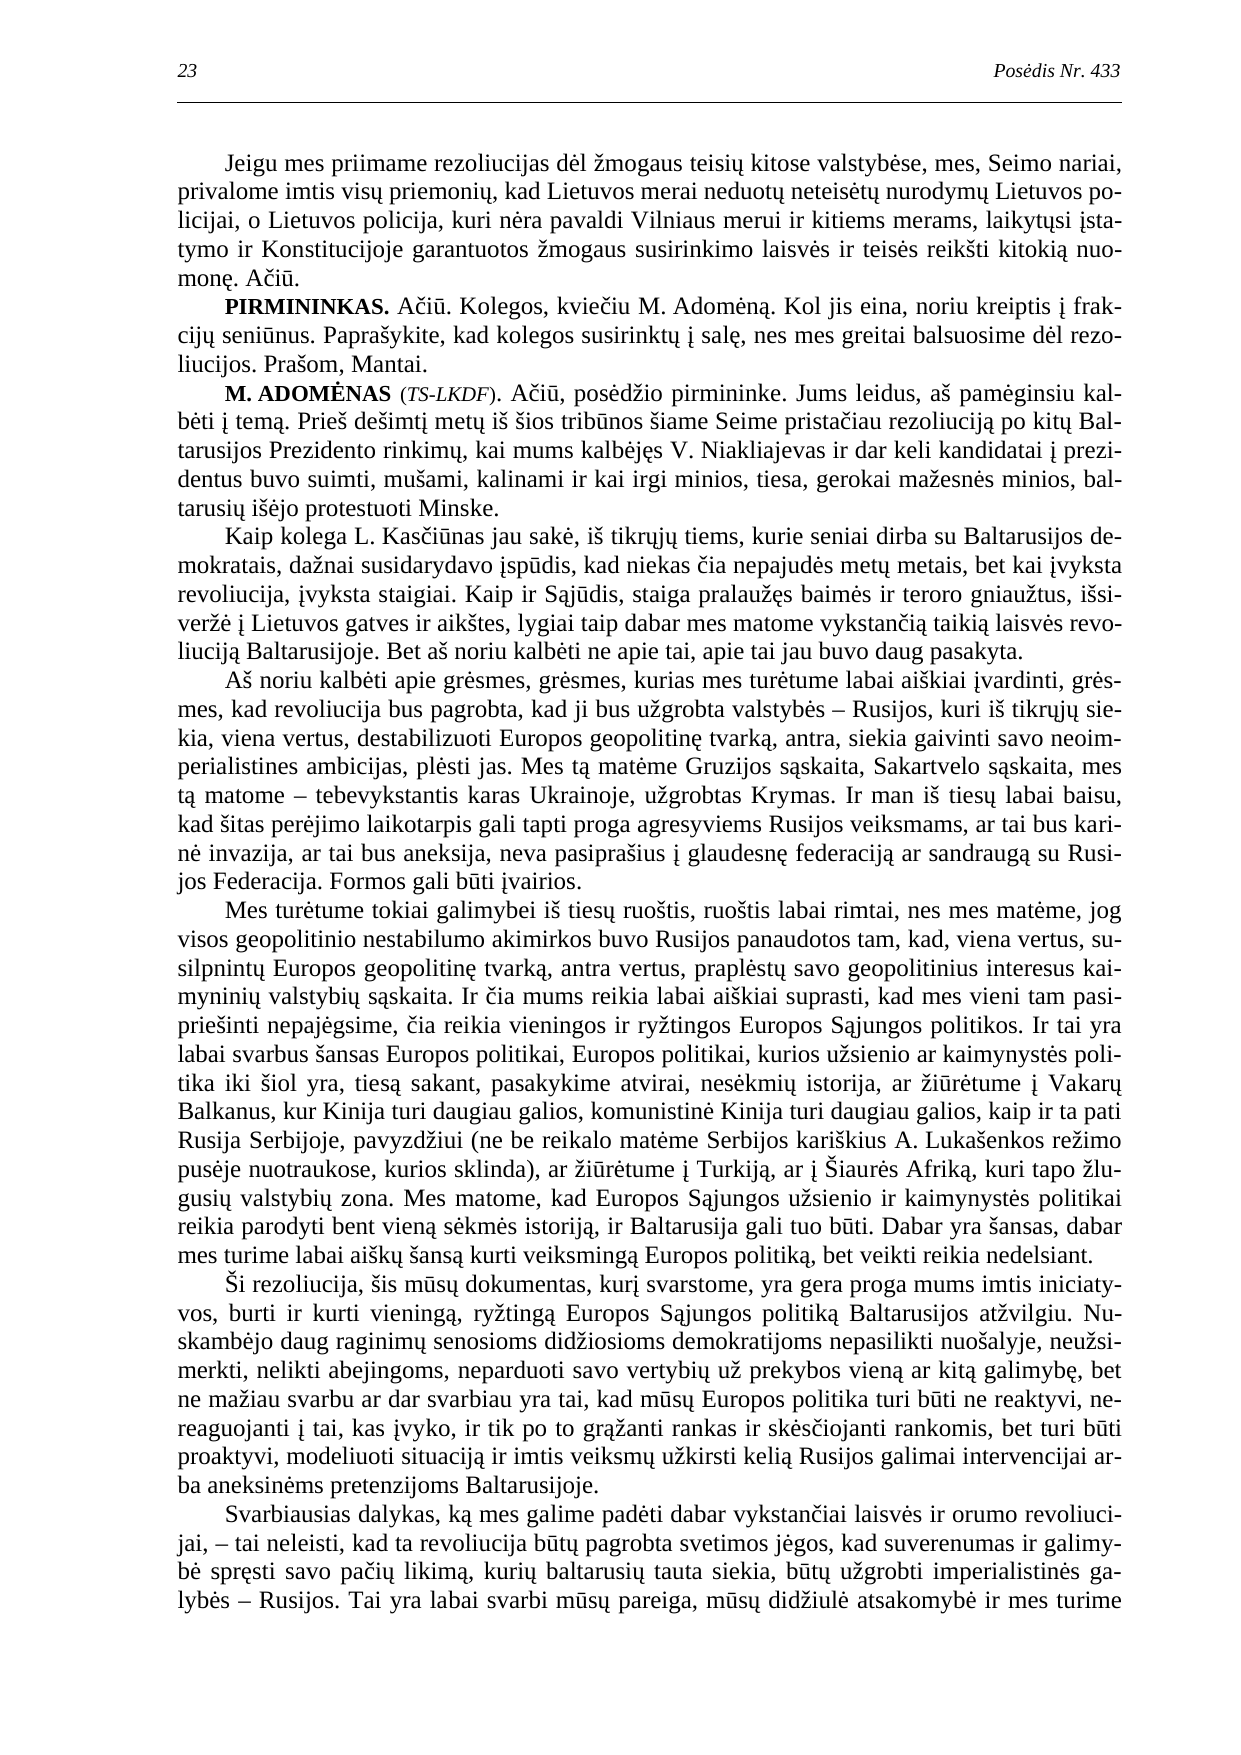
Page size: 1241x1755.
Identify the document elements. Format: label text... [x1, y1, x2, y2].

text Svar­biau­sias da­ly­kas, ką mes ga­li­me pa­dė­ti da­bar vyks­tan­čiai lais­vės ir oru­mo re­vo­liu­ci­jai, – tai ne­leis­ti, kad ta re­vo­liu­ci­ja bū­tų pa­grob­ta sve­ti­mos jė­gos, kad su­ve­re­nu­mas ir ga­li­my­bė spręs­ti sa­vo pa­čių li­ki­mą, ku­rių bal­ta­ru­sių tau­ta sie­kia, bū­tų už­grob­ti im­pe­ria­lis­ti­nės ga­lybės – Ru­si­jos. Tai yra la­bai svar­bi mū­sų pa­rei­ga, mū­sų di­džiu­lė at­sa­ko­my­bė ir mes tu­ri­me [177, 1499, 1122, 1614]
text M. ADOMĖNAS (TS-LKDF). Ačiū, po­sė­džio pir­mi­nin­ke. Jums lei­dus, aš pa­mė­gin­siu kal­bė­ti į te­mą. Prieš de­šim­tį me­tų iš šios tri­bū­nos šia­me Sei­me pri­sta­čiau re­zo­liu­ci­ją po ki­tų Bal­ta­ru­si­jos Pre­zi­den­to rin­ki­mų, kai mums kal­bė­jęs V. Niak­lia­je­vas ir dar ke­li kan­di­da­tai į pre­zi­den­tus bu­vo su­im­ti, mu­ša­mi, ka­li­na­mi ir kai ir­gi mi­nios, tie­sa, ge­ro­kai ma­žes­nės mi­nios, bal­ta­ru­sių iš­ėjo pro­tes­tuo­ti Mins­ke. [177, 378, 1122, 521]
text Aš no­riu kal­bė­ti apie grės­mes, grės­mes, ku­rias mes tu­rė­tu­me la­bai aiš­kiai įvar­din­ti, grės­mes, kad re­vo­liu­ci­ja bus pa­grob­ta, kad ji bus už­grob­ta vals­ty­bės – Ru­si­jos, ku­ri iš tik­rų­jų sie­kia, vie­na ver­tus, de­sta­bilizuoti Eu­ro­pos ge­o­po­li­ti­nę tvar­ką, an­tra, sie­kia gai­vin­ti sa­vo ne­oim­pe­ria­lis­ti­nes am­bi­ci­jas, plės­ti jas. Mes tą ma­tė­me Gru­zi­jos są­skai­ta, Sa­kart­ve­lo są­skai­ta, mes tą ma­to­me – te­be­vyks­tan­tis ka­ras Uk­rai­no­je, už­grob­tas Kry­mas. Ir man iš tie­sų la­bai bai­su, kad ši­tas per­ėji­mo lai­ko­tar­pis ga­li tap­ti pro­ga ag­re­sy­viems Ru­si­jos veiks­mams, ar tai bus ka­ri­nė in­va­zi­ja, ar tai bus anek­si­ja, ne­va pa­si­pra­šius į glau­des­nę fe­de­ra­ci­ją ar san­drau­gą su Ru­si­jos Fe­de­ra­ci­ja. For­mos ga­li bū­ti įvai­rios. [177, 665, 1122, 895]
text Kaip ko­le­ga L. Kas­čiū­nas jau sa­kė, iš tik­rų­jų tiems, ku­rie se­niai dir­ba su Bal­ta­ru­si­jos de­mok­ra­tais, daž­nai su­si­da­ry­da­vo įspū­dis, kad nie­kas čia ne­pa­ju­dės me­tų me­tais, bet kai įvyks­ta re­vo­liu­ci­ja, įvyks­ta stai­giai. Kaip ir Są­jū­dis, stai­ga pra­lau­žęs bai­mės ir te­ro­ro gniauž­tus, iš­si­ver­žė į Lie­tu­vos gat­ves ir aikš­tes, ly­giai taip da­bar mes ma­to­me vyks­tan­čią tai­kią lais­vės re­vo­liu­ci­ją Bal­ta­ru­si­jo­je. Bet aš no­riu kal­bė­ti ne apie tai, apie tai jau bu­vo daug pa­sa­ky­ta. [177, 521, 1122, 665]
text Ši re­zo­liu­ci­ja, šis mū­sų do­ku­men­tas, ku­rį svars­to­me, yra ge­ra pro­ga mums im­tis ini­cia­ty­vos, bur­ti ir kur­ti vie­nin­gą, ryž­tin­gą Eu­ro­pos Są­jun­gos po­li­ti­ką Bal­ta­ru­si­jos at­žvil­giu. Nu­skam­bė­jo daug ra­gi­ni­mų se­no­sioms di­džio­sioms de­mo­kra­tijoms ne­pa­si­lik­ti nuo­ša­ly­je, ne­už­si­merk­ti, ne­lik­ti abe­jin­goms, ne­par­duo­ti sa­vo ver­ty­bių už pre­ky­bos vie­ną ar ki­tą ga­li­my­bę, bet ne ma­žiau svar­bu ar dar svar­biau yra tai, kad mū­sų Eu­ro­pos po­li­ti­ka tu­ri bū­ti ne re­ak­ty­vi, ne­re­a­guo­jan­ti į tai, kas įvy­ko, ir tik po to grą­žan­ti ran­kas ir skės­čio­jan­ti ran­ko­mis, bet tu­ri bū­ti pro­ak­ty­vi, mo­de­liuo­ti si­tu­a­ci­ją ir im­tis veiks­mų už­kirs­ti ke­lią Ru­si­jos ga­li­mai in­ter­ven­ci­jai ar­ba anek­si­nėms pre­ten­zi­joms Bal­ta­ru­si­jo­je. [177, 1269, 1122, 1499]
text Jei­gu mes pri­ima­me re­zo­liu­ci­jas dėl žmo­gaus tei­sių ki­to­se vals­ty­bė­se, mes, Sei­mo na­riai, pri­va­lo­me im­tis vi­sų prie­mo­nių, kad Lie­tu­vos me­rai ne­duo­tų ne­tei­sė­tų nu­ro­dy­mų Lie­tu­vos po­li­ci­jai, o Lie­tu­vos po­li­ci­ja, ku­ri nė­ra pa­val­di Vil­niaus me­rui ir ki­tiems me­rams, lai­ky­tų­si įsta­ty­mo ir Kon­sti­tu­ci­jo­je ga­ran­tuo­tos žmo­gaus su­si­rin­ki­mo lais­vės ir tei­sės reikš­ti ki­to­kią nuo­mo­nę. Ačiū. [177, 148, 1122, 291]
text PIRMININKAS. Ačiū. Ko­le­gos, kvie­čiu M. Ado­mė­ną. Kol jis ei­na, no­riu kreip­tis į frak­ci­jų se­niū­nus. Pa­pra­šy­ki­te, kad ko­le­gos su­si­rink­tų į sa­lę, nes mes grei­tai bal­suo­si­me dėl re­zo­liu­ci­jos. Pra­šom, Man­tai. [177, 291, 1122, 378]
text Mes tu­rė­tu­me to­kiai ga­li­my­bei iš tie­sų ruoš­tis, ruoš­tis la­bai rim­tai, nes mes ma­tė­me, jog vi­sos ge­o­po­li­ti­nio ne­sta­bi­lu­mo aki­mir­kos bu­vo Ru­si­jos pa­nau­do­tos tam, kad, vie­na ver­tus, su­sil­pnin­tų Eu­ro­pos ge­o­po­li­ti­nę tvar­ką, an­tra ver­tus, pra­plės­tų sa­vo ge­o­po­li­ti­nius in­te­re­sus kai­my­ni­nių vals­ty­bių są­skai­ta. Ir čia mums rei­kia la­bai aiš­kiai su­pras­ti, kad mes vie­ni tam pa­si­prie­šin­ti ne­pa­jėg­si­me, čia rei­kia vie­nin­gos ir ryž­tin­gos Eu­ro­pos Są­jun­gos po­li­ti­kos. Ir tai yra la­bai svar­bus šan­sas Eu­ro­pos po­li­ti­kai, Eu­ro­pos po­li­ti­kai, ku­rios už­sie­nio ar kai­my­nys­tės po­li­ti­ka iki šiol yra, tie­są sa­kant, pa­sa­ky­ki­me at­vi­rai, ne­sėk­mių is­to­ri­ja, ar žiū­rė­tu­me į Va­ka­rų Bal­ka­nus, kur Ki­ni­ja tu­ri dau­giau ga­lios, ko­mu­nis­ti­nė Ki­ni­ja tu­ri dau­giau ga­lios, kaip ir ta pa­ti Ru­si­ja Ser­bi­jo­je, pa­vyz­džiui (ne be rei­ka­lo ma­tė­me Ser­bi­jos ka­riš­kius A. Lu­ka­šen­kos re­ži­mo pu­sė­je nuo­trau­ko­se, ku­rios sklin­da), ar žiū­rė­tu­me į Tur­ki­ją, ar į Šiau­rės Af­ri­ką, ku­ri ta­po žlu­gu­sių vals­ty­bių zo­na. Mes ma­to­me, kad Eu­ro­pos Są­jun­gos už­sie­nio ir kai­my­nys­tės po­li­ti­kai rei­kia pa­ro­dy­ti bent vie­ną sėk­mės is­to­ri­ją, ir Bal­ta­ru­si­ja ga­li tuo bū­ti. Da­bar yra šan­sas, da­bar mes tu­ri­me la­bai aiš­kų šan­są kur­ti veiks­min­gą Eu­ro­pos po­li­ti­ką, bet veik­ti rei­kia ne­del­siant. [177, 895, 1122, 1269]
